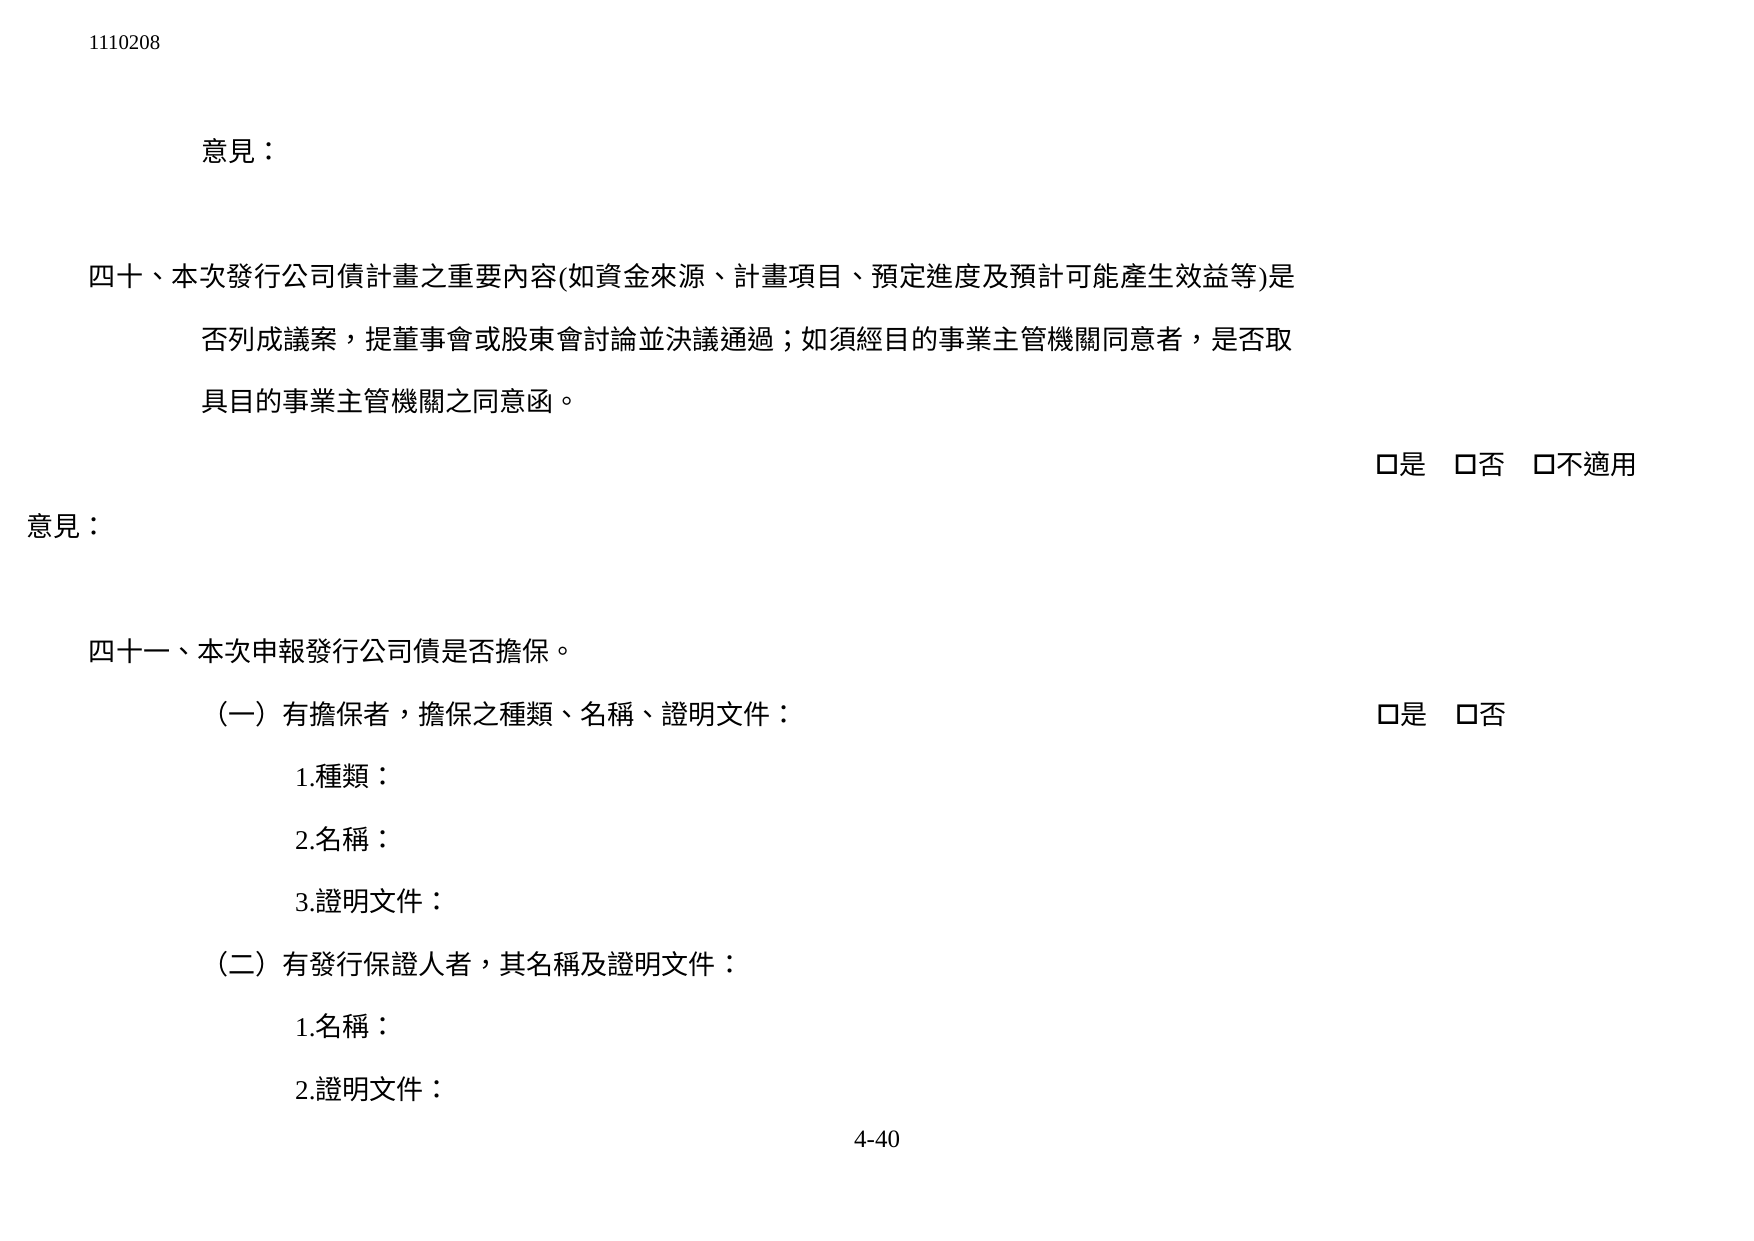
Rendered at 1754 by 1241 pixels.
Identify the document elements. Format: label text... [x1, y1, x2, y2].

text 四十、本次發行公司債計畫之重要內容(如資金來源、計畫項目、預定進度及預計可能產生效益等)是否列成議案，提董事會或股東會討論並決議通過；如須經目的事業主管機關同意者，是否取具目的事業主管機關之同意函。 [89, 233, 1295, 421]
text 2.證明文件： [221, 1046, 1295, 1108]
text 意見： [26, 483, 1638, 546]
text 2.名稱： [221, 796, 1295, 858]
text （二）有發行保證人者，其名稱及證明文件： [176, 921, 1295, 983]
text 意見： [139, 108, 1295, 171]
text 3.證明文件： [221, 858, 1295, 921]
text 是 否 不適用 [89, 421, 1638, 483]
text （一）有擔保者，擔保之種類、名稱、證明文件： 是 否 [176, 671, 1638, 733]
text 1.名稱： [221, 983, 1295, 1046]
text 四十一、本次申報發行公司債是否擔保。 [64, 608, 1295, 671]
text 1.種類： [221, 733, 1295, 796]
